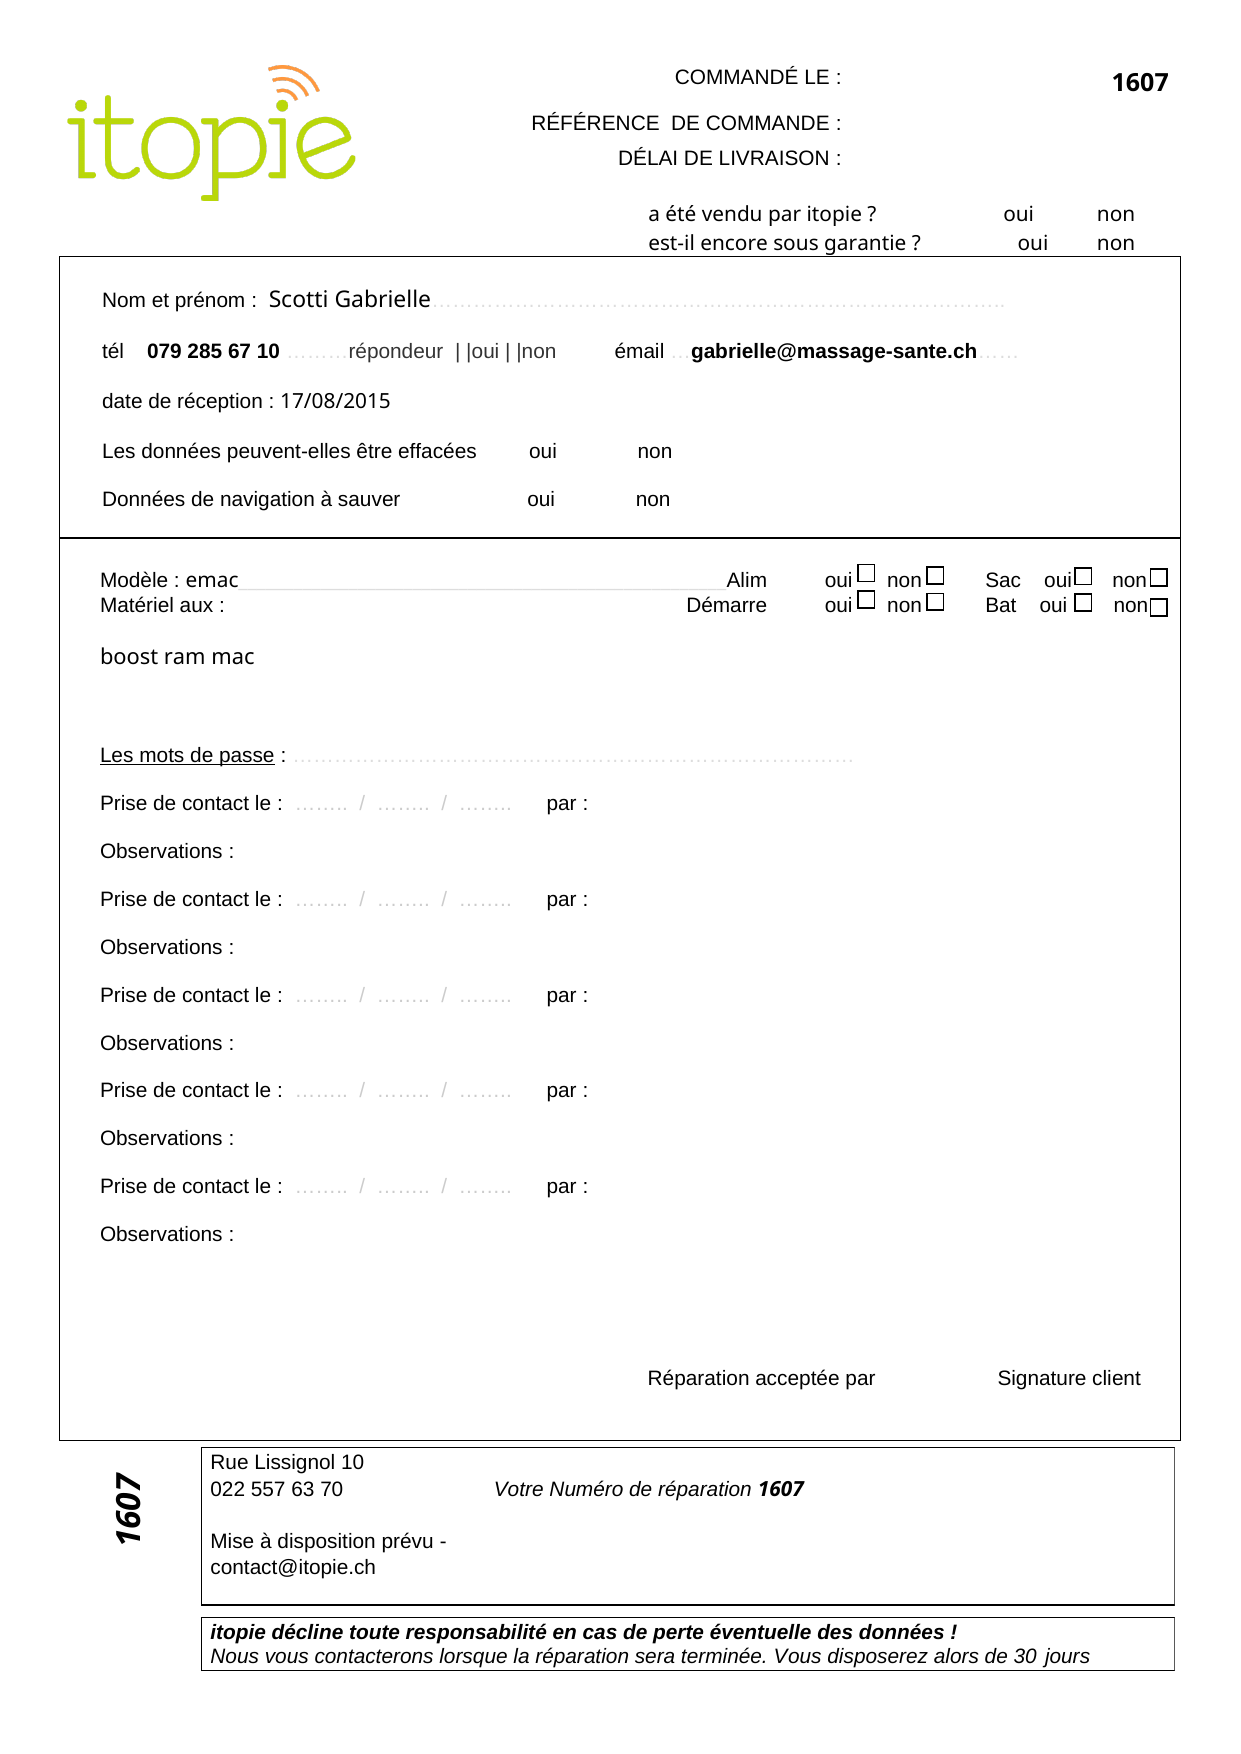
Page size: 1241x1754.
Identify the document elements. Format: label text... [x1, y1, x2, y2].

table_cell [847, 140, 1180, 175]
table_cell [847, 105, 1180, 140]
text Observations : [60, 1123, 1180, 1150]
table_cell RÉFÉRENCE DE COMMANDE : [490, 105, 847, 140]
text Modèle : emac Alim oui non Sac oui non [879, 562, 925, 590]
text tél 079 285 67 10 ………répondeur | |oui | |non émail …gabrielle@massage-sante.ch…… [60, 335, 1180, 362]
table_header COMMANDÉ LE : [490, 59, 847, 104]
text Observations : [60, 836, 1180, 863]
text Prise de contact le : …….. / …….. / …….. par : [60, 979, 1180, 1006]
text Nom et prénom : Scotti Gabrielle……………………………………………………………………….. [60, 280, 1180, 314]
text Prise de contact le : …….. / …….. / …….. par : [60, 883, 1180, 911]
text date de réception : 17/08/2015 [60, 383, 1180, 415]
text Prise de contact le : …….. / …….. / …….. par : [60, 1075, 1180, 1102]
text Prise de contact le : …….. / …….. / …….. par : [60, 788, 1180, 815]
text Les données peuvent-elles être effacées oui non [60, 436, 1180, 463]
table_header 1607 [847, 59, 1180, 104]
text a été vendu par itopie ? oui non [59, 199, 1181, 228]
text boost ram mac [60, 638, 1180, 671]
table_cell DÉLAI DE LIVRAISON : [490, 140, 847, 175]
text Les mots de passe : ……………………………………………………………………… [60, 740, 1180, 767]
text Observations : [60, 1027, 1180, 1054]
text est-il encore sous garantie ? oui non [59, 228, 1181, 256]
text Observations : [60, 931, 1180, 958]
table_header Rue Lissignol 10 022 557 63 70 Votre Numéro de réparation 1607 Mise à disposition prévu - contact@itopie.ch [195, 1441, 1180, 1611]
text Modèle : emac Alim oui non Sac oui non [60, 562, 856, 590]
table_header 1607 [59, 1441, 195, 1677]
text Matériel aux : Démarre oui non Bat oui non [60, 590, 1180, 617]
text Réparation acceptée par Signature client [60, 1363, 1180, 1390]
text Données de navigation à sauver oui non [60, 484, 1180, 511]
table_cell itopie décline toute responsabilité en cas de perte éventuelle des données ! Nous vous contacterons lorsque la réparation sera terminée. Vous disposerez alors de 30 jours [195, 1611, 1180, 1677]
text Modèle : emac Alim oui non Sac oui non [948, 562, 1180, 590]
text Observations : [60, 1219, 1180, 1246]
text Prise de contact le : …….. / …….. / …….. par : [60, 1171, 1180, 1198]
picture [67, 65, 356, 201]
